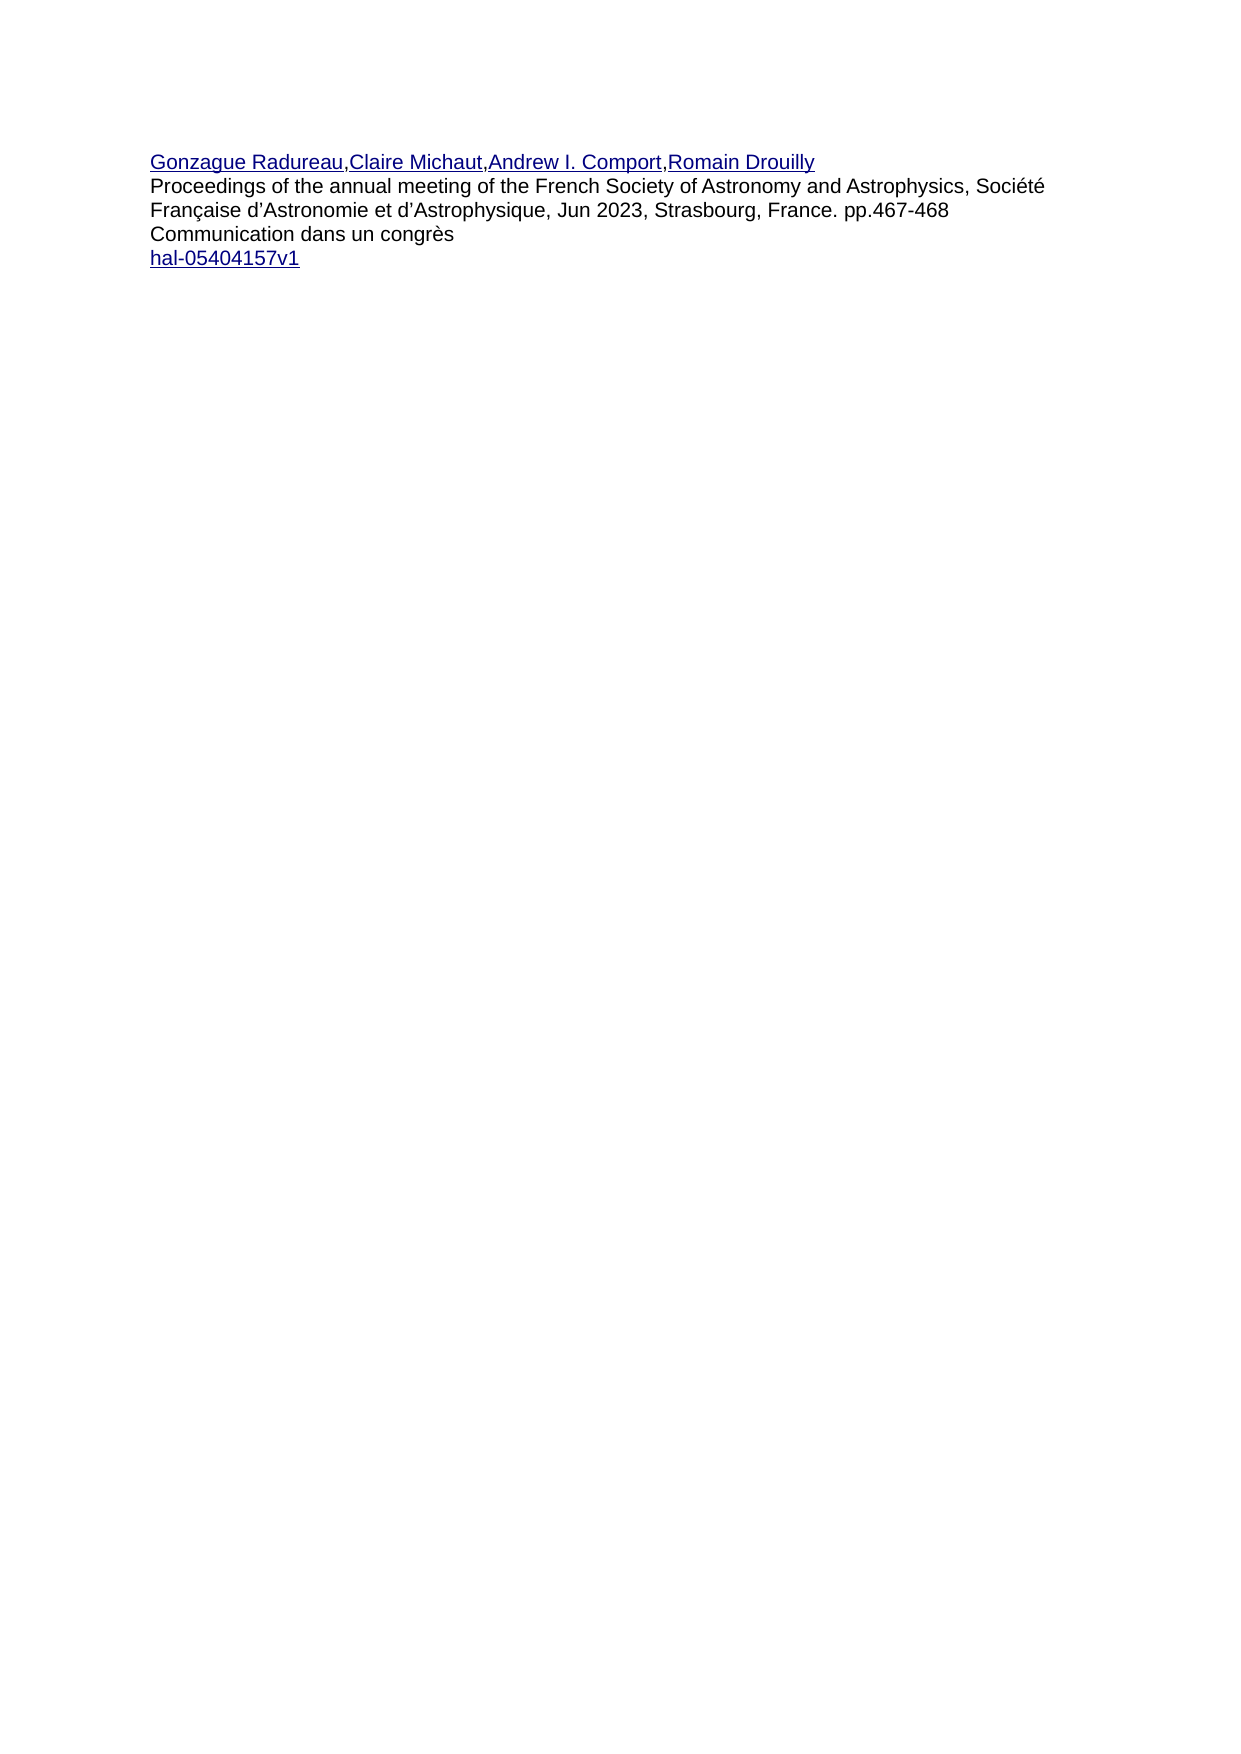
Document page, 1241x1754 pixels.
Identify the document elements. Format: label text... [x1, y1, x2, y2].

table_header Gonzague Radureau,Claire Michaut,Andrew I. Comport,Romain Drouilly Proceedings of the annual meeting of the French Society of Astronomy and Astrophysics, Société Française d’Astronomie et d’Astrophysique, Jun 2023, Strasbourg, France. pp.467-468 Communication dans un congrès hal-05404157v1 [150, 150, 1090, 270]
